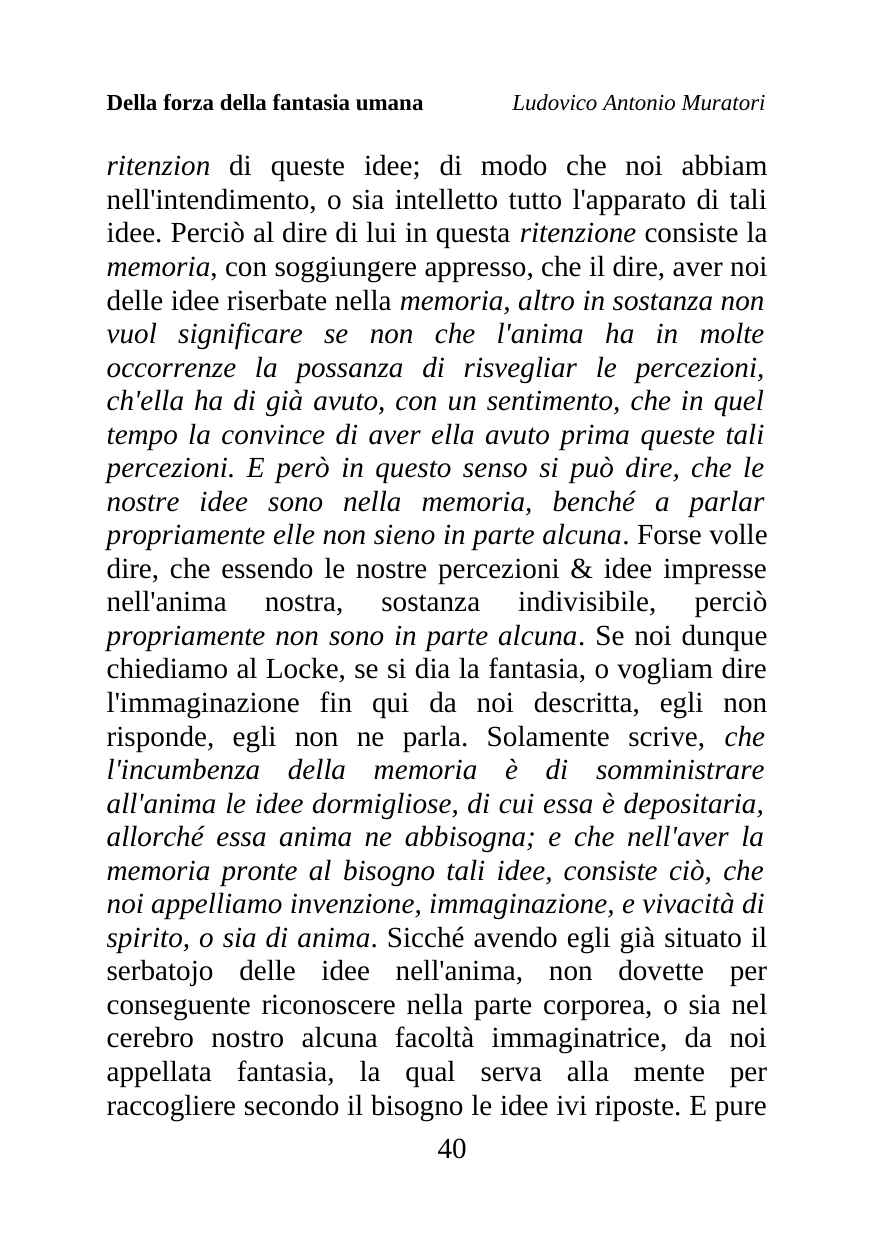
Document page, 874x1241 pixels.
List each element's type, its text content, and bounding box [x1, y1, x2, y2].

text ritenzion di queste idee; di modo che noi abbiam nell'intendimento, o sia intelletto tutto l'apparato di tali idee. Perciò al dire di lui in questa ritenzione consiste la memoria, con soggiungere appresso, che il dire, aver noi delle idee riserbate nella memoria, altro in sostanza non vuol significare se non che l'anima ha in molte occorrenze la possanza di risvegliar le percezioni, ch'ella ha di già avuto, con un sentimento, che in quel tempo la convince di aver ella avuto prima queste tali percezioni. E però in questo senso si può dire, che le nostre idee sono nella memoria, benché a parlar propriamente elle non sieno in parte alcuna. Forse volle dire, che essendo le nostre percezioni & idee impresse nell'anima nostra, sostanza indivisibile, perciò propriamente non sono in parte alcuna. Se noi dunque chiediamo al Locke, se si dia la fantasia, o vogliam dire l'immaginazione fin qui da noi descritta, egli non risponde, egli non ne parla. Solamente scrive, che l'incumbenza della memoria è di somministrare all'anima le idee dormigliose, di cui essa è depositaria, allorché essa anima ne abbisogna; e che nell'aver la memoria pronte al bisogno tali idee, consiste ciò, che noi appelliamo invenzione, immaginazione, e vivacità di spirito, o sia di anima. Sicché avendo egli già situato il serbatojo delle idee nell'anima, non dovette per conseguente riconoscere nella parte corporea, o sia nel cerebro nostro alcuna facoltà immaginatrice, da noi appellata fantasia, la qual serva alla mente per raccogliere secondo il bisogno le idee ivi riposte. E pure [106, 148, 768, 1121]
